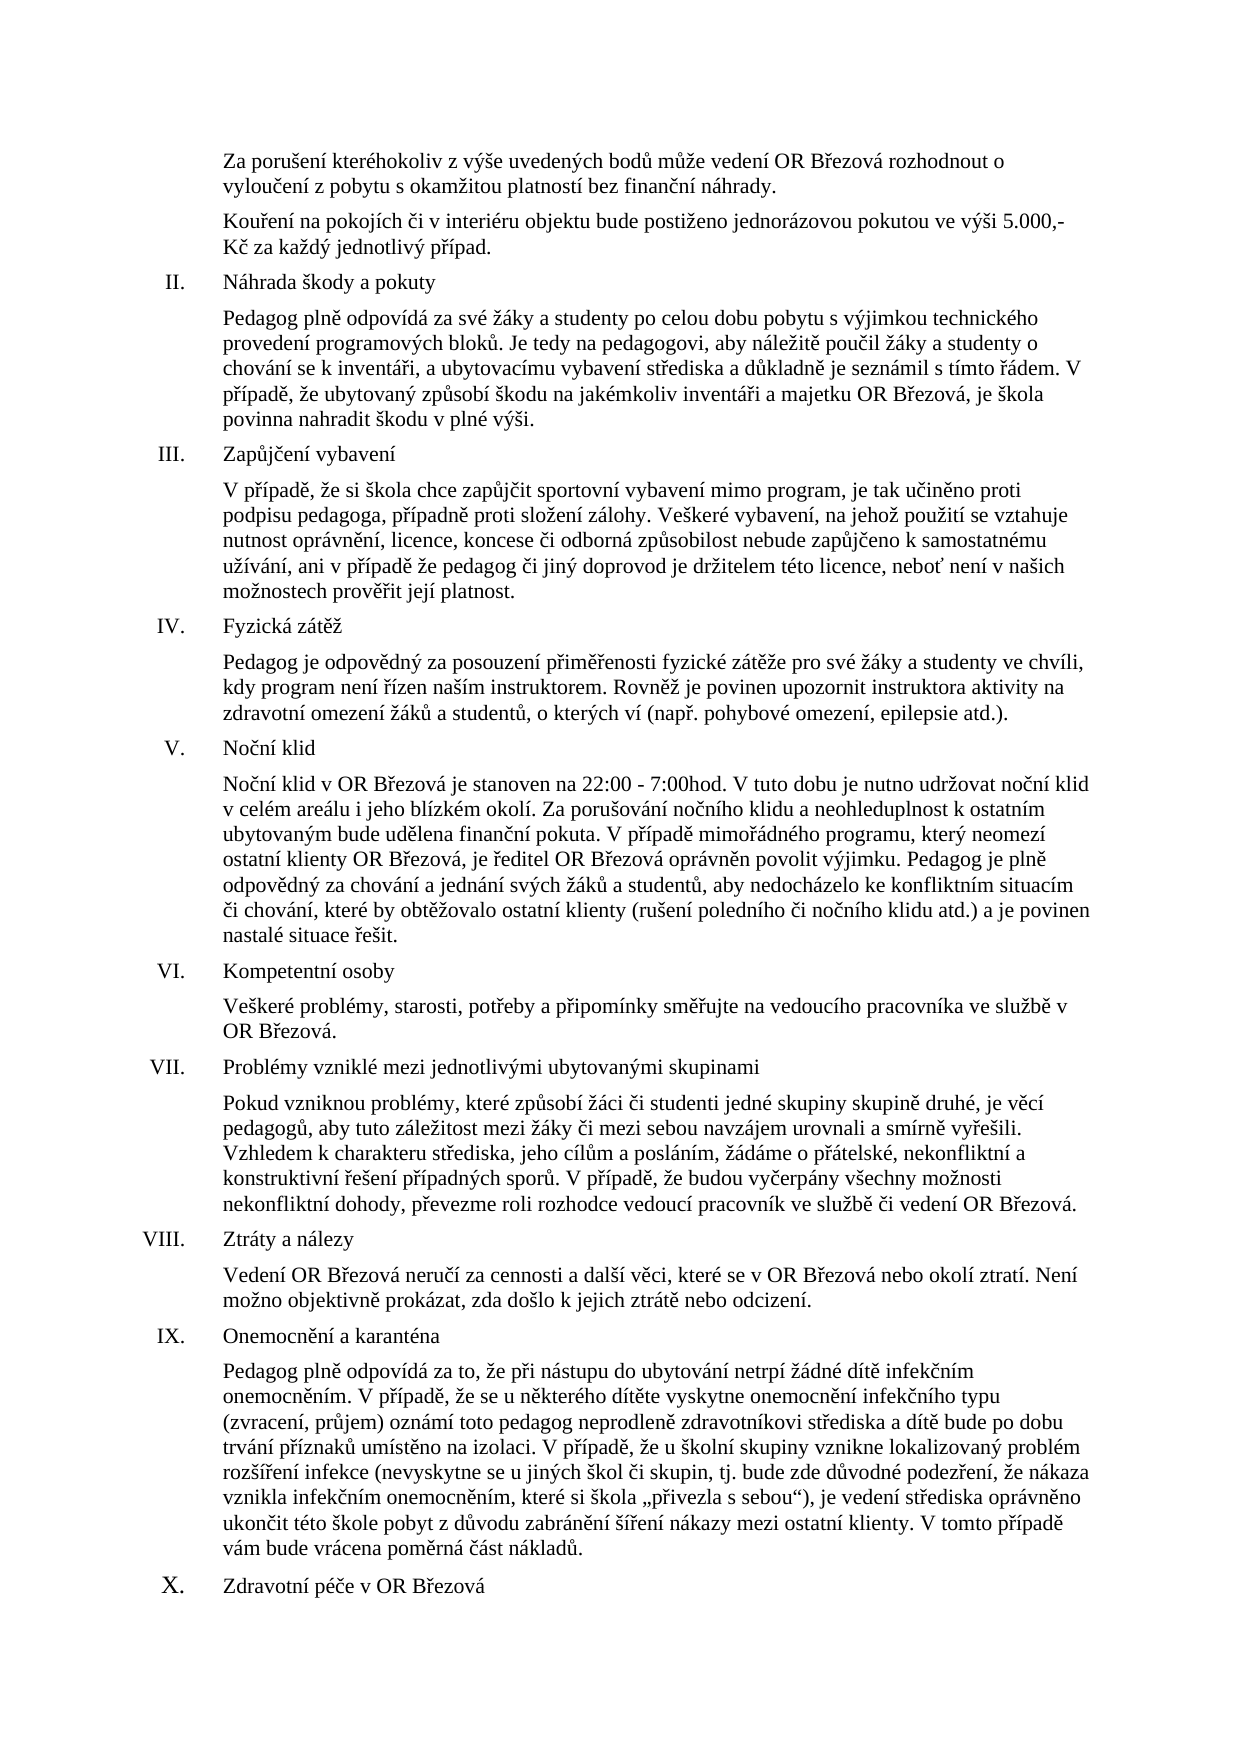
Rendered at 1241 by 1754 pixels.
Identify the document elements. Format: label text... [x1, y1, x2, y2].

list Fyzická zátěž [185, 613, 1093, 639]
list Zapůjčení vybavení [185, 441, 1093, 467]
text Veškeré problémy, starosti, potřeby a připomínky směřujte na vedoucího pracovníka ve službě v OR Březová. [223, 993, 1093, 1044]
list Onemocnění a karanténa [185, 1323, 1093, 1348]
text V případě, že si škola chce zapůjčit sportovní vybavení mimo program, je tak učiněno proti podpisu pedagoga, případně proti složení zálohy. Veškeré vybavení, na jehož použití se vztahuje nutnost oprávnění, licence, koncese či odborná způsobilost nebude zapůjčeno k samostatnému užívání, ani v případě že pedagog či jiný doprovod je držitelem této licence, neboť není v našich možnostech prověřit její platnost. [223, 477, 1093, 603]
list Kompetentní osoby [185, 958, 1093, 983]
text Pokud vzniknou problémy, které způsobí žáci či studenti jedné skupiny skupině druhé, je věcí pedagogů, aby tuto záležitost mezi žáky či mezi sebou navzájem urovnali a smírně vyřešili. Vzhledem k charakteru střediska, jeho cílům a posláním, žádáme o přátelské, nekonfliktní a konstruktivní řešení případných sporů. V případě, že budou vyčerpány všechny možnosti nekonfliktní dohody, převezme roli rozhodce vedoucí pracovník ve službě či vedení OR Březová. [223, 1090, 1093, 1216]
text Pedagog plně odpovídá za své žáky a studenty po celou dobu pobytu s výjimkou technického provedení programových bloků. Je tedy na pedagogovi, aby náležitě poučil žáky a studenty o chování se k inventáři, a ubytovacímu vybavení střediska a důkladně je seznámil s tímto řádem. V případě, že ubytovaný způsobí škodu na jakémkoliv inventáři a majetku OR Březová, je škola povinna nahradit škodu v plné výši. [223, 305, 1093, 431]
list Problémy vzniklé mezi jednotlivými ubytovanými skupinami [185, 1054, 1093, 1079]
text Pedagog je odpovědný za posouzení přiměřenosti fyzické zátěže pro své žáky a studenty ve chvíli, kdy program není řízen naším instruktorem. Rovněž je povinen upozornit instruktora aktivity na zdravotní omezení žáků a studentů, o kterých ví (např. pohybové omezení, epilepsie atd.). [223, 649, 1093, 725]
text Za porušení kteréhokoliv z výše uvedených bodů může vedení OR Březová rozhodnout o vyloučení z pobytu s okamžitou platností bez finanční náhrady. [223, 148, 1093, 198]
list Ztráty a nálezy [185, 1226, 1093, 1251]
list Zdravotní péče v OR Březová [185, 1570, 1093, 1599]
text Vedení OR Březová neručí za cennosti a další věci, které se v OR Březová nebo okolí ztratí. Není možno objektivně prokázat, zda došlo k jejich ztrátě nebo odcizení. [223, 1262, 1093, 1312]
text Noční klid v OR Březová je stanoven na 22:00 - 7:00hod. V tuto dobu je nutno udržovat noční klid v celém areálu i jeho blízkém okolí. Za porušování nočního klidu a neohleduplnost k ostatním ubytovaným bude udělena finanční pokuta. V případě mimořádného programu, který neomezí ostatní klienty OR Březová, je ředitel OR Březová oprávněn povolit výjimku. Pedagog je plně odpovědný za chování a jednání svých žáků a studentů, aby nedocházelo ke konfliktním situacím či chování, které by obtěžovalo ostatní klienty (rušení poledního či nočního klidu atd.) a je povinen nastalé situace řešit. [223, 771, 1093, 947]
list Noční klid [185, 735, 1093, 760]
list Náhrada škody a pokuty [185, 269, 1093, 294]
text Kouření na pokojích či v interiéru objektu bude postiženo jednorázovou pokutou ve výši 5.000,- Kč za každý jednotlivý případ. [223, 208, 1093, 259]
text Pedagog plně odpovídá za to, že při nástupu do ubytování netrpí žádné dítě infekčním onemocněním. V případě, že se u některého dítěte vyskytne onemocnění infekčního typu (zvracení, průjem) oznámí toto pedagog neprodleně zdravotníkovi střediska a dítě bude po dobu trvání příznaků umístěno na izolaci. V případě, že u školní skupiny vznikne lokalizovaný problém rozšíření infekce (nevyskytne se u jiných škol či skupin, tj. bude zde důvodné podezření, že nákaza vznikla infekčním onemocněním, které si škola „přivezla s sebou“), je vedení střediska oprávněno ukončit této škole pobyt z důvodu zabránění šíření nákazy mezi ostatní klienty. V tomto případě vám bude vrácena poměrná část nákladů. [223, 1358, 1093, 1560]
